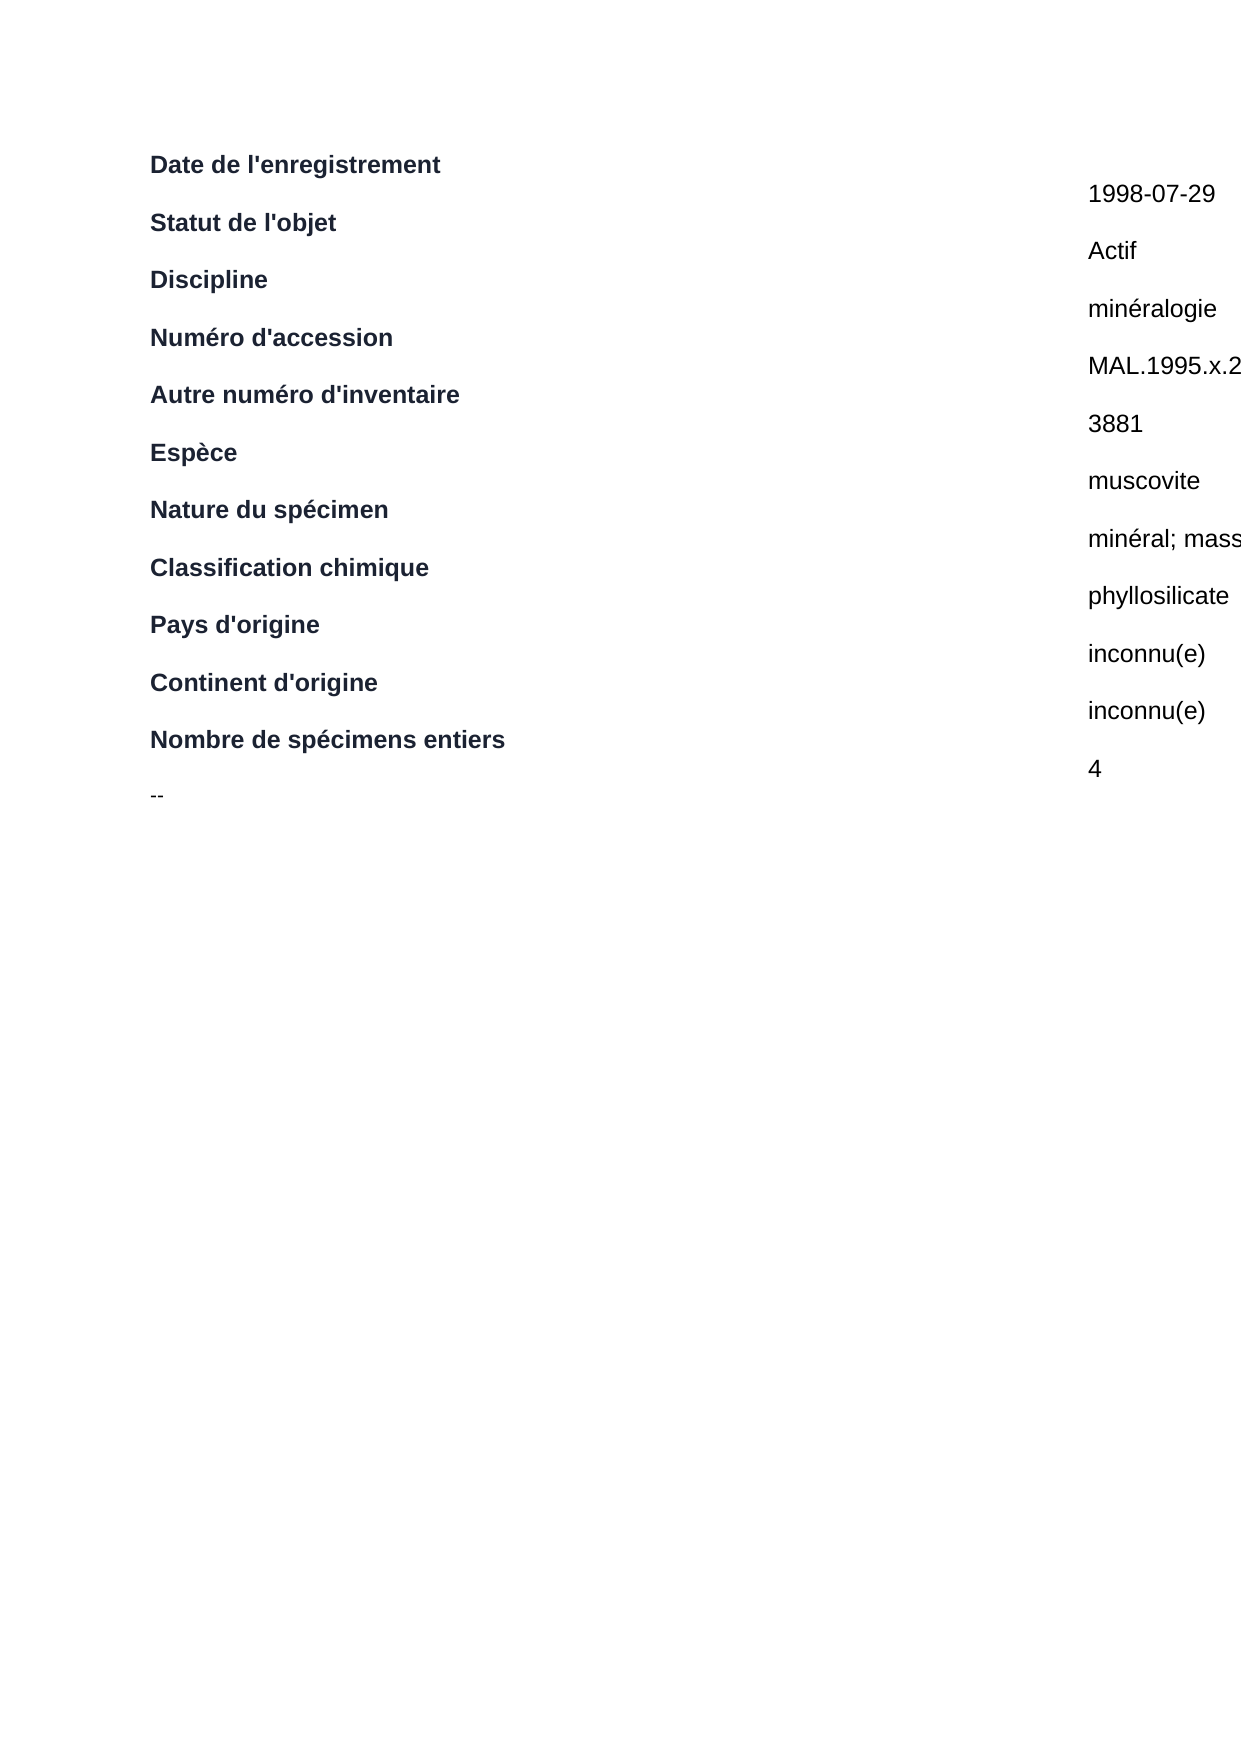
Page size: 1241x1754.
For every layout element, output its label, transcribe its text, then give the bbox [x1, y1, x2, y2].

text Espèce [150, 437, 1090, 466]
text Nature du spécimen [150, 495, 1090, 524]
text muscovite [1088, 466, 1240, 495]
text inconnu(e) [1088, 696, 1240, 725]
text minéral; massif; cristal (feuillet) [1088, 524, 1240, 552]
text Pays d'origine [150, 610, 1090, 639]
text MAL.1995.x.2299-2302 [1088, 351, 1240, 380]
text -- [150, 782, 1090, 806]
text Continent d'origine [150, 667, 1090, 696]
text Discipline [150, 265, 1090, 294]
text inconnu(e) [1088, 639, 1240, 667]
text Autre numéro d'inventaire [150, 380, 1090, 409]
text Nombre de spécimens entiers [150, 725, 1090, 754]
text Statut de l'objet [150, 207, 1090, 236]
text 1998-07-29 [1088, 179, 1240, 207]
text 3881 [1088, 409, 1240, 437]
text 4 [1088, 754, 1240, 782]
text Numéro d'accession [150, 322, 1090, 351]
text minéralogie [1088, 294, 1240, 322]
text Date de l'enregistrement [150, 150, 1090, 179]
text Classification chimique [150, 552, 1090, 581]
text Actif [1088, 236, 1240, 265]
text phyllosilicate [1088, 581, 1240, 610]
